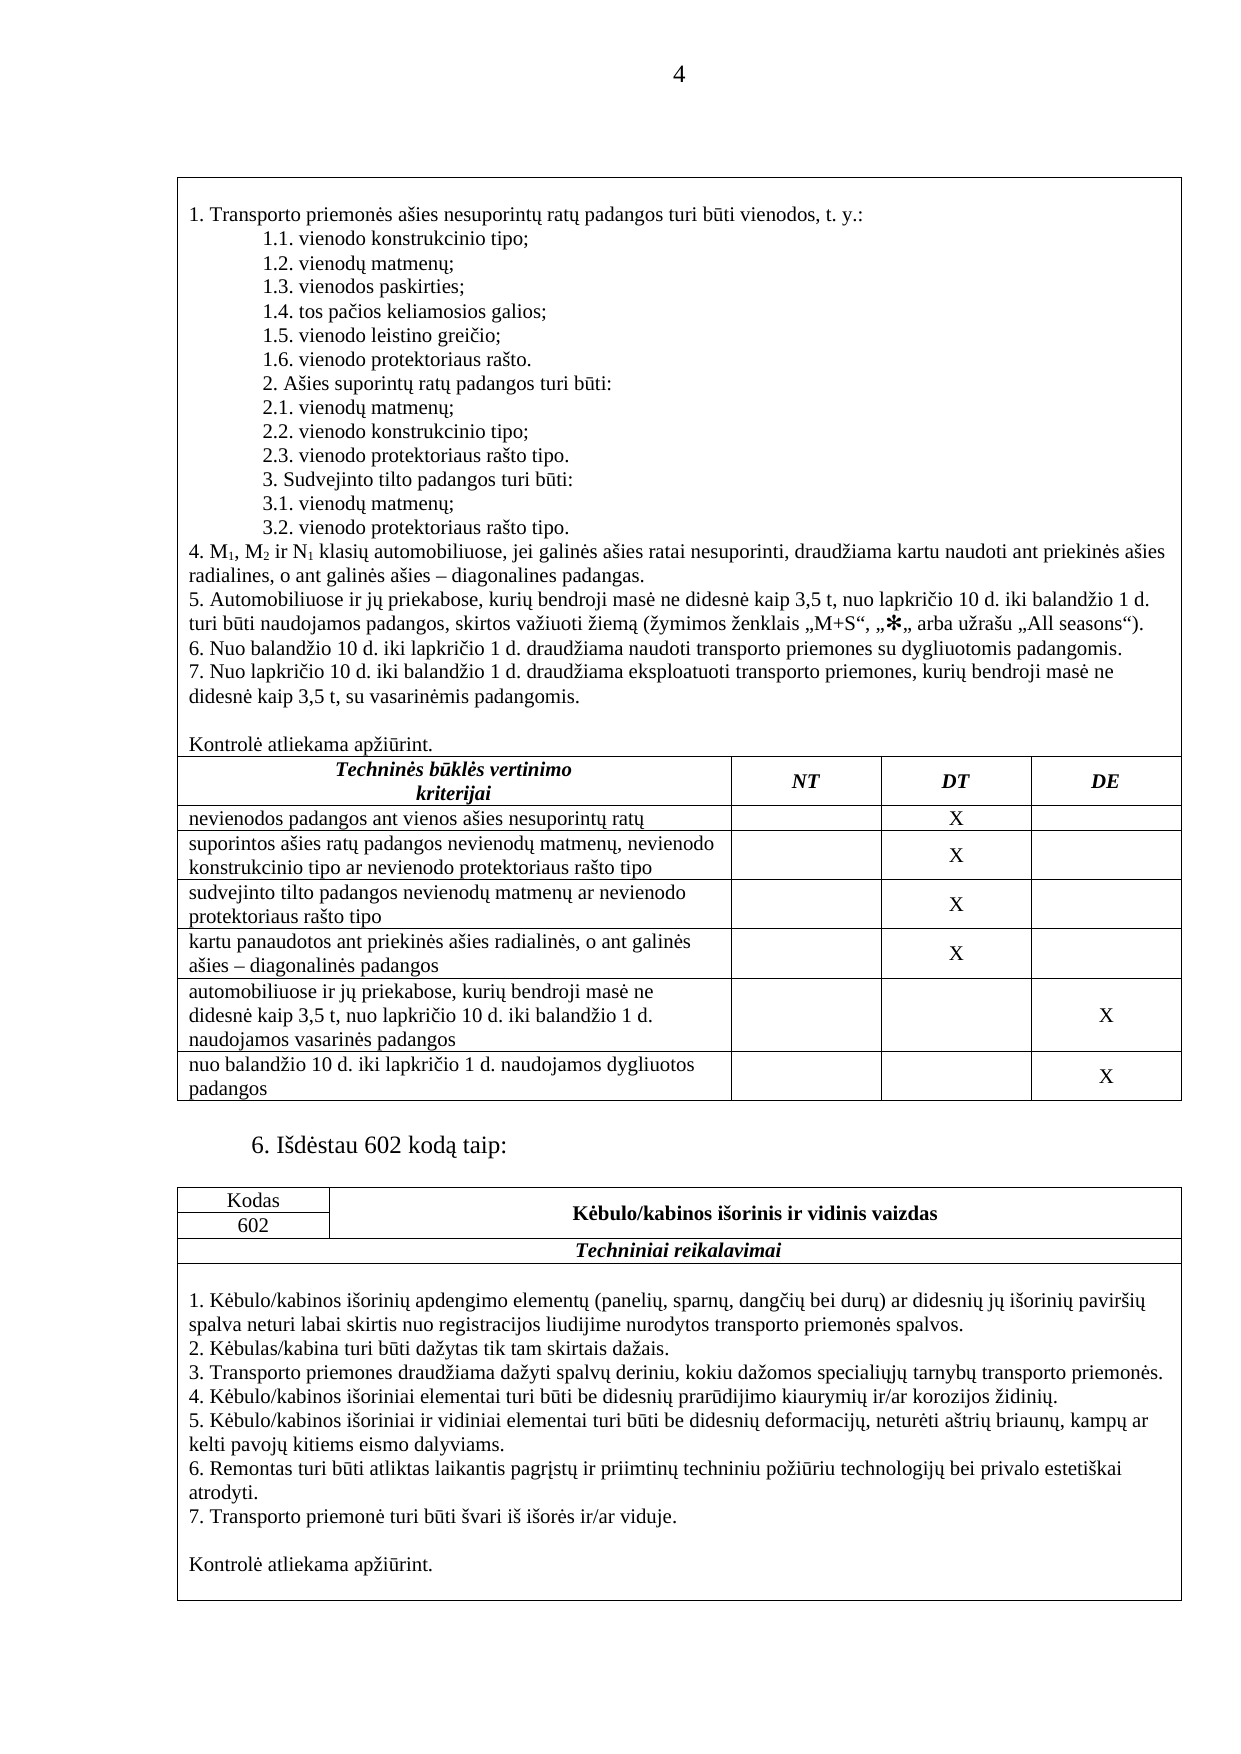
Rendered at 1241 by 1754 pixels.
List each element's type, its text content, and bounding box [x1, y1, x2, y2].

table_cell X [1032, 1052, 1181, 1100]
table_cell X [882, 880, 1031, 928]
table_cell [1032, 929, 1181, 977]
table_cell [732, 929, 881, 977]
table_cell [882, 1052, 1031, 1100]
table_cell [732, 806, 881, 830]
text 6. Išdėstau 602 kodą taip: [177, 1130, 1181, 1158]
table_cell Techniniai reikalavimai [178, 1239, 1181, 1262]
table_cell kartu panaudotos ant priekinės ašies radialinės, o ant galinės ašies – diagonalinės padangos [178, 929, 731, 977]
table_cell X [882, 929, 1031, 977]
table_cell DE [1032, 757, 1181, 805]
table_cell [732, 979, 881, 1051]
table_cell [882, 979, 1031, 1051]
table_cell X [882, 806, 1031, 830]
table_cell nuo balandžio 10 d. iki lapkričio 1 d. naudojamos dygliuotos padangos [178, 1052, 731, 1100]
table_header Kėbulo/kabinos išorinis ir vidinis vaizdas [330, 1188, 1181, 1237]
table_cell automobiliuose ir jų priekabose, kurių bendroji masė ne didesnė kaip 3,5 t, nuo lapkričio 10 d. iki balandžio 1 d. naudojamos vasarinės padangos [178, 979, 731, 1051]
table_cell 602 [178, 1213, 329, 1237]
table_cell [732, 880, 881, 928]
table_header Kodas [178, 1188, 329, 1212]
table_cell X [1032, 979, 1181, 1051]
table_cell suporintos ašies ratų padangos nevienodų matmenų, nevienodo konstrukcinio tipo ar nevienodo protektoriaus rašto tipo [178, 831, 731, 879]
table_cell NT [732, 757, 881, 805]
table_cell nevienodos padangos ant vienos ašies nesuporintų ratų [178, 806, 731, 830]
table_cell 1. Transporto priemonės ašies nesuporintų ratų padangos turi būti vienodos, t. y.: 1.1. vienodo konstrukcinio tipo; 1.2. vienodų matmenų; 1.3. vienodos paskirties; 1.4. tos pačios keliamosios galios; 1.5. vienodo leistino greičio; 1.6. vienodo protektoriaus rašto. 2. Ašies suporintų ratų padangos turi būti: 2.1. vienodų matmenų; 2.2. vienodo konstrukcinio tipo; 2.3. vienodo protektoriaus rašto tipo. 3. Sudvejinto tilto padangos turi būti: 3.1. vienodų matmenų; 3.2. vienodo protektoriaus rašto tipo. 4. M1, M2 ir N1 klasių automobiliuose, jei galinės ašies ratai nesuporinti, draudžiama kartu naudoti ant priekinės ašies radialines, o ant galinės ašies – diagonalines padangas. 5. Automobiliuose ir jų priekabose, kurių bendroji masė ne didesnė kaip 3,5 t, nuo lapkričio 10 d. iki balandžio 1 d. turi būti naudojamos padangos, skirtos važiuoti žiemą (žymimos ženklais „M+S“, „„ arba užrašu „All seasons“). 6. Nuo balandžio 10 d. iki lapkričio 1 d. draudžiama naudoti transporto priemones su dygliuotomis padangomis. 7. Nuo lapkričio 10 d. iki balandžio 1 d. draudžiama eksploatuoti transporto priemones, kurių bendroji masė ne didesnė kaip 3,5 t, su vasarinėmis padangomis. Kontrolė atliekama apžiūrint. [178, 178, 1181, 756]
table_cell Techninės būklės vertinimo kriterijai [178, 757, 731, 805]
table_cell [732, 1052, 881, 1100]
table_cell sudvejinto tilto padangos nevienodų matmenų ar nevienodo protektoriaus rašto tipo [178, 880, 731, 928]
table_cell [1032, 880, 1181, 928]
table_cell X [882, 831, 1031, 879]
table_cell [1032, 831, 1181, 879]
table_cell 1. Kėbulo/kabinos išorinių apdengimo elementų (panelių, sparnų, dangčių bei durų) ar didesnių jų išorinių paviršių spalva neturi labai skirtis nuo registracijos liudijime nurodytos transporto priemonės spalvos. 2. Kėbulas/kabina turi būti dažytas tik tam skirtais dažais. 3. Transporto priemones draudžiama dažyti spalvų deriniu, kokiu dažomos specialiųjų tarnybų transporto priemonės. 4. Kėbulo/kabinos išoriniai elementai turi būti be didesnių prarūdijimo kiaurymių ir/ar korozijos židinių. 5. Kėbulo/kabinos išoriniai ir vidiniai elementai turi būti be didesnių deformacijų, neturėti aštrių briaunų, kampų ar kelti pavojų kitiems eismo dalyviams. 6. Remontas turi būti atliktas laikantis pagrįstų ir priimtinų techniniu požiūriu technologijų bei privalo estetiškai atrodyti. 7. Transporto priemonė turi būti švari iš išorės ir/ar viduje. Kontrolė atliekama apžiūrint. [178, 1264, 1181, 1600]
table_cell [1032, 806, 1181, 830]
table_cell DT [882, 757, 1031, 805]
table_cell [732, 831, 881, 879]
